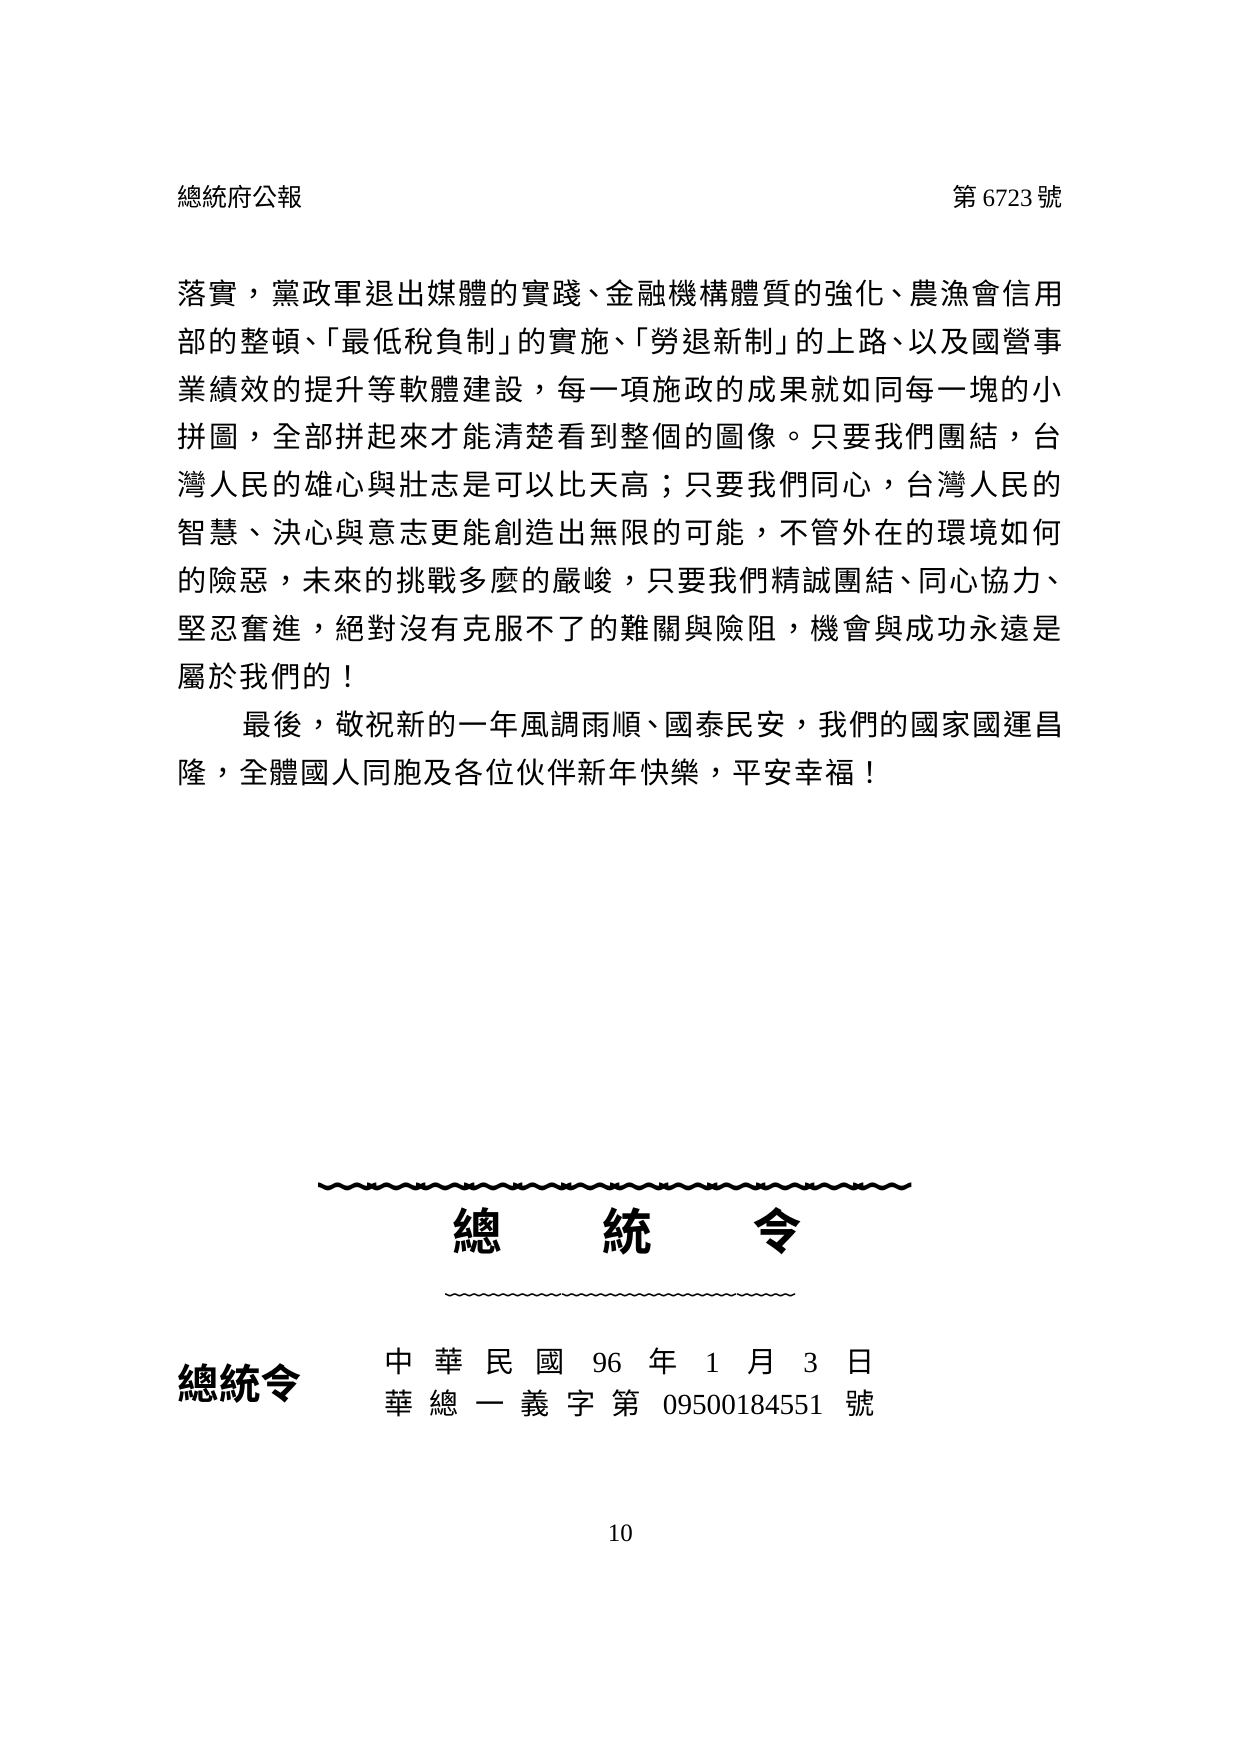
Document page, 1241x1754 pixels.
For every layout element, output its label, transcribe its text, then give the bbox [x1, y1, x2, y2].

text 最後，敬祝新的一年風調雨順、國泰民安，我們的國家國運昌隆，全體國人同胞及各位伙伴新年快樂，平安幸福！ [177, 697, 1063, 793]
text ﹏﹏﹏﹏﹏﹏﹏﹏﹏﹏﹏﹏ [177, 1274, 1063, 1299]
text 總 統 令 [192, 1203, 1063, 1262]
text 「台北101」、「雪山隧道」、「台灣高鐵」，再加上基隆河整治、「中部科學園區」的開發、大高雄地區水質的改善及「農業生物科技園區」的設置等重大硬體建設外，軍隊國家化的貫徹、司法獨立的落實，黨政軍退出媒體的實踐、金融機構體質的強化、農漁會信用部的整頓、「最低稅負制」的實施、「勞退新制」的上路、以及國營事業績效的提升等軟體建設，每一項施政的成果就如同每一塊的小拼圖，全部拼起來才能清楚看到整個的圖像。只要我們團結，台灣人民的雄心與壯志是可以比天高；只要我們同心，台灣人民的智慧、決心與意志更能創造出無限的可能，不管外在的環境如何的險惡，未來的挑戰多麼的嚴峻，只要我們精誠團結、同心協力、堅忍奮進，絕對沒有克服不了的難關與險阻，機會與成功永遠是屬於我們的！ [177, 266, 1063, 697]
text ﹏﹏﹏﹏﹏﹏﹏﹏﹏﹏﹏﹏ [177, 1166, 1063, 1191]
table_header 中華民國96年1月3日 華總一義字第09500184551號 [381, 1337, 877, 1425]
table_header 總統令 [174, 1337, 381, 1425]
